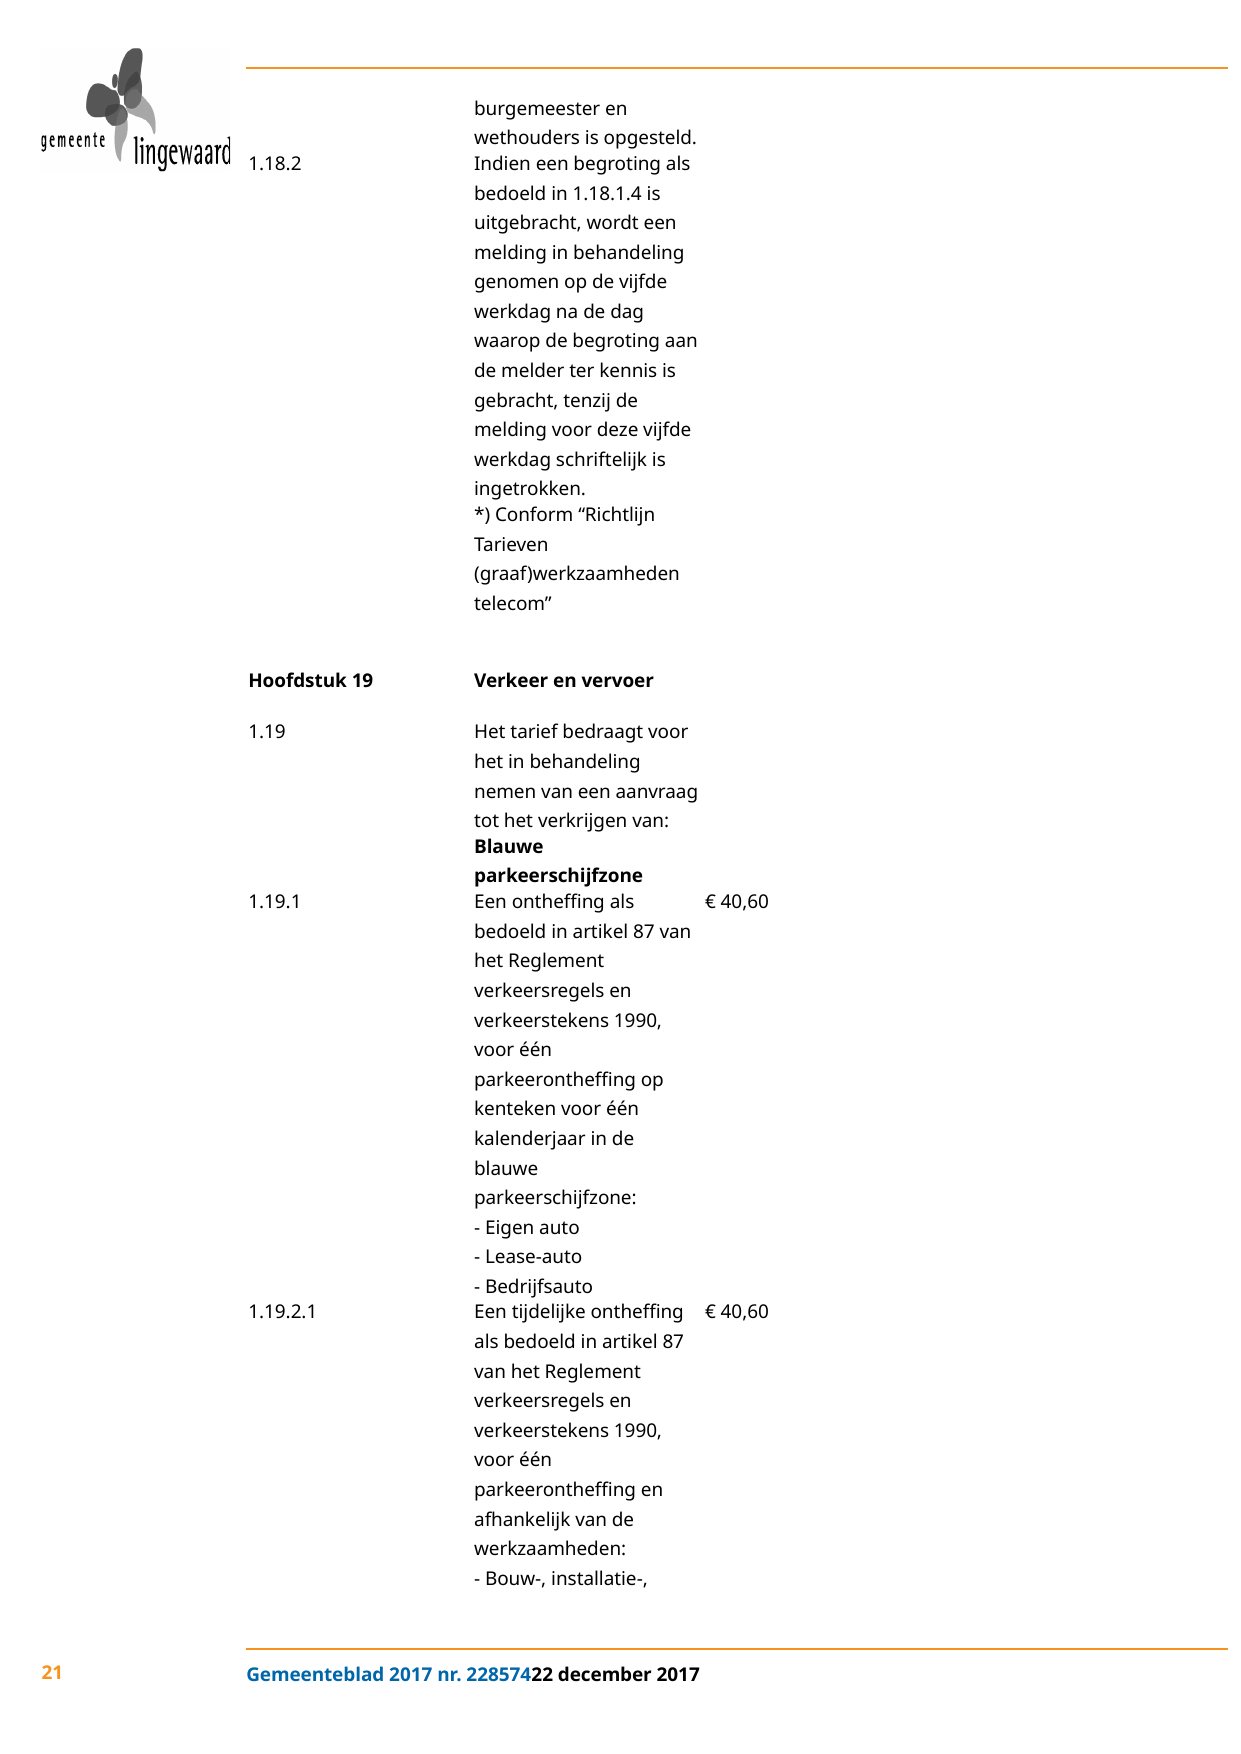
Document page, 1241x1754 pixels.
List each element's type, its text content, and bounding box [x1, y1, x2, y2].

table_cell [248, 833, 474, 888]
table_cell [700, 833, 926, 888]
table_cell Een tijdelijke ontheffing als bedoeld in artikel 87 van het Reglement verkeersregels en verkeerstekens 1990, voor één parkeerontheffing en afhankelijk van de werkzaamheden: - Bouw-, installatie-, [474, 1299, 700, 1591]
table_cell [474, 616, 700, 641]
table_cell [700, 616, 926, 641]
table_cell [700, 501, 926, 616]
table_cell [700, 719, 926, 833]
table_cell *) Conform “Richtlijn Tarieven (graaf)werkzaamheden telecom” [474, 501, 700, 616]
table_cell [700, 693, 926, 719]
table_cell Het tarief bedraagt voor het in behandeling nemen van een aanvraag tot het verkrijgen van: [474, 719, 700, 833]
table_cell € 40,60 [700, 1299, 926, 1591]
table_cell 1.19.2.1 [248, 1299, 474, 1591]
table_cell Verkeer en vervoer [474, 667, 700, 693]
table_cell € 40,60 [700, 889, 926, 1299]
table_cell [248, 693, 474, 719]
table_cell 1.18.2 [248, 150, 474, 501]
table_cell [248, 95, 474, 150]
table_cell [700, 95, 926, 150]
table_cell [700, 667, 926, 693]
table_cell Hoofdstuk 19 [248, 667, 474, 693]
table_cell 1.19.1 [248, 889, 474, 1299]
table_cell Blauwe parkeerschijfzone [474, 833, 700, 888]
table_cell [248, 616, 474, 641]
table_cell [700, 150, 926, 501]
picture [41, 47, 231, 172]
table_cell [248, 641, 474, 667]
table_cell burgemeester en wethouders is opgesteld. [474, 95, 700, 150]
table_cell [474, 641, 700, 667]
table_cell Indien een begroting als bedoeld in 1.18.1.4 is uitgebracht, wordt een melding in behandeling genomen op de vijfde werkdag na de dag waarop de begroting aan de melder ter kennis is gebracht, tenzij de melding voor deze vijfde werkdag schriftelijk is ingetrokken. [474, 150, 700, 501]
table_cell Een ontheffing als bedoeld in artikel 87 van het Reglement verkeersregels en verkeerstekens 1990, voor één parkeerontheffing op kenteken voor één kalenderjaar in de blauwe parkeerschijfzone: - Eigen auto - Lease-auto - Bedrijfsauto [474, 889, 700, 1299]
table_cell [248, 501, 474, 616]
table_cell [474, 693, 700, 719]
table_cell [700, 641, 926, 667]
table_cell 1.19 [248, 719, 474, 833]
